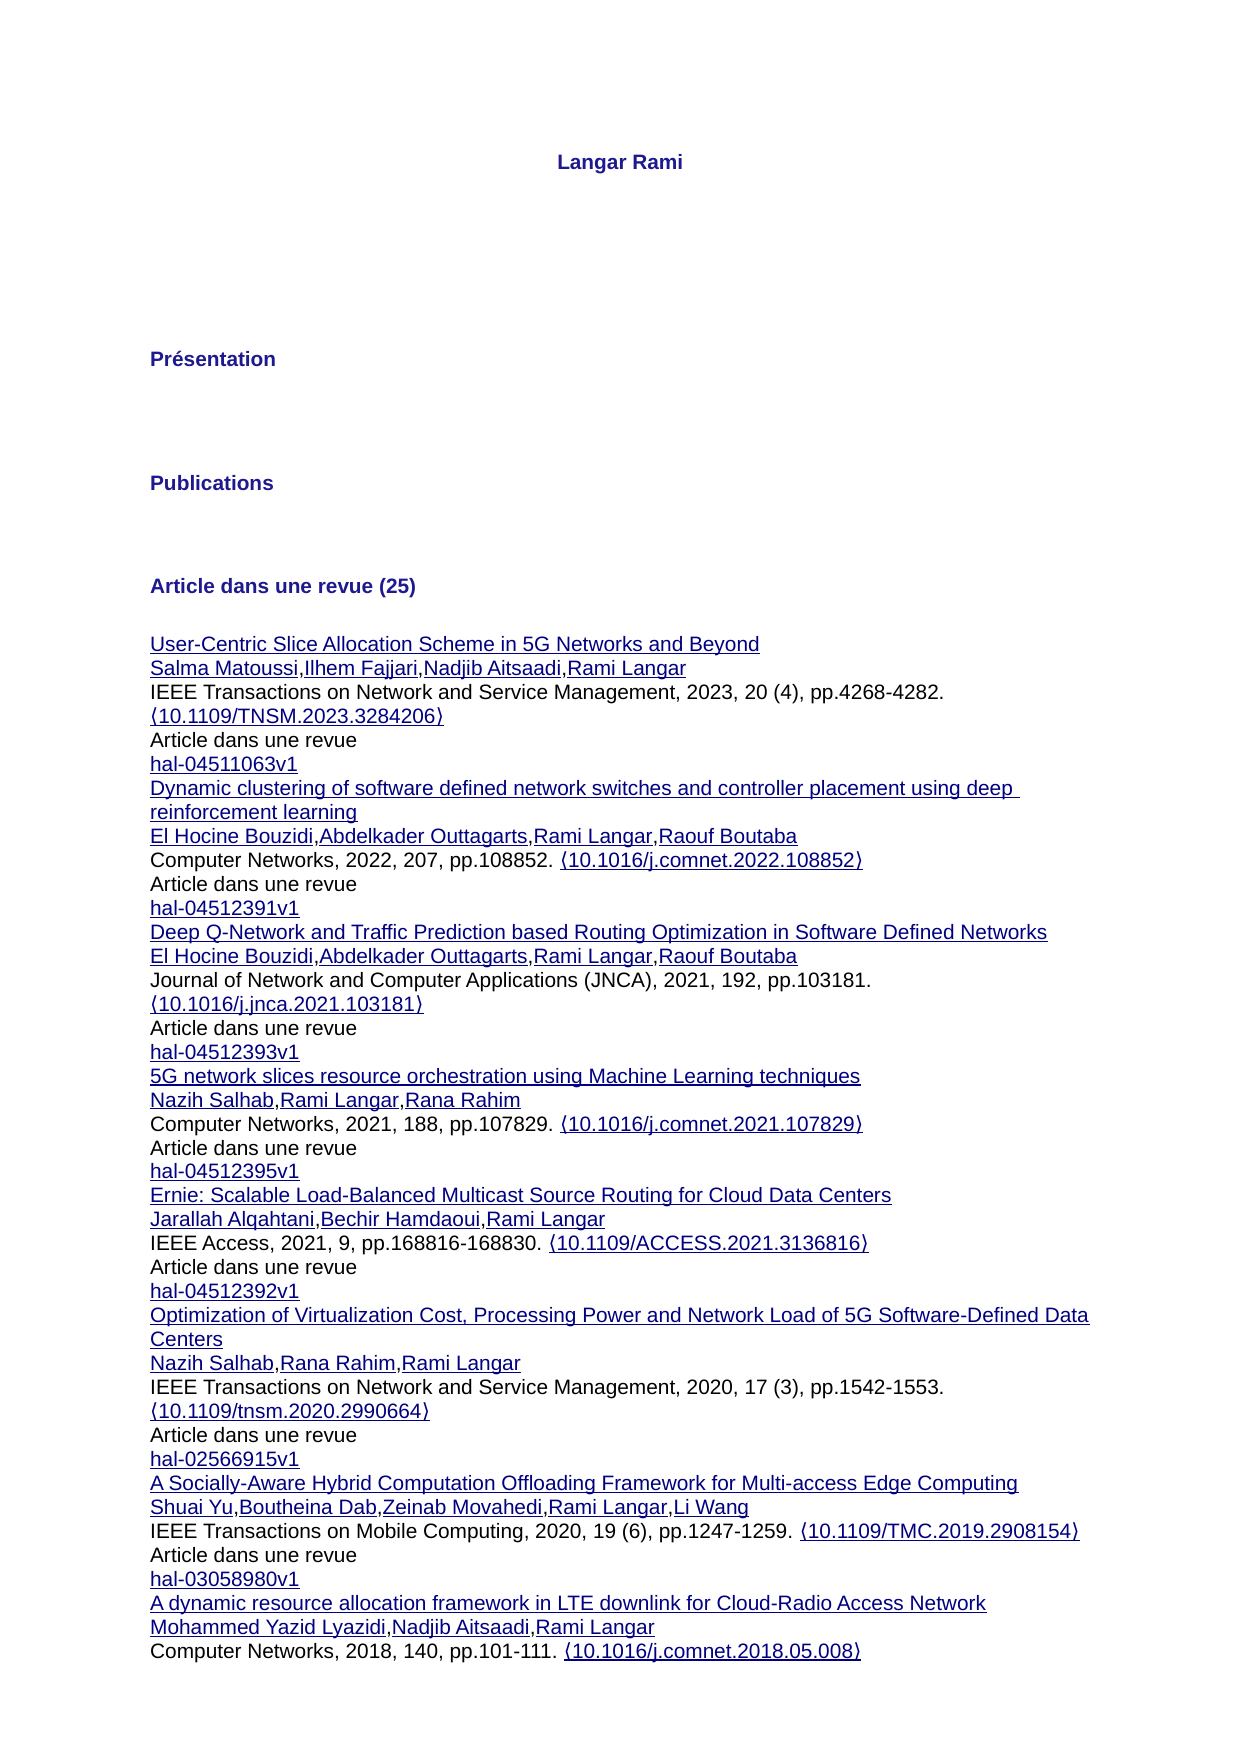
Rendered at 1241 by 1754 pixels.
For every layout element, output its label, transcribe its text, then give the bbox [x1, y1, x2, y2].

table_cell Deep Q-Network and Traffic Prediction based Routing Optimization in Software Defined Networks El Hocine Bouzidi,Abdelkader Outtagarts,Rami Langar,Raouf Boutaba Journal of Network and Computer Applications (JNCA), 2021, 192, pp.103181. ⟨10.1016/j.jnca.2021.103181⟩ Article dans une revue hal-04512393v1 [150, 920, 1090, 1063]
subtitle Publications [150, 471, 1090, 495]
table_cell Optimization of Virtualization Cost, Processing Power and Network Load of 5G Software-Defined Data [150, 1303, 1090, 1324]
table_cell A dynamic resource allocation framework in LTE downlink for Cloud-Radio Access Network Mohammed Yazid Lyazidi,Nadjib Aitsaadi,Rami Langar Computer Networks, 2018, 140, pp.101-111. ⟨10.1016/j.comnet.2018.05.008⟩ [150, 1591, 1090, 1662]
table_cell A Socially-Aware Hybrid Computation Offloading Framework for Multi-access Edge Computing Shuai Yu,Boutheina Dab,Zeinab Movahedi,Rami Langar,Li Wang IEEE Transactions on Mobile Computing, 2020, 19 (6), pp.1247-1259. ⟨10.1109/TMC.2019.2908154⟩ Article dans une revue hal-03058980v1 [150, 1471, 1090, 1591]
table_header User-Centric Slice Allocation Scheme in 5G Networks and Beyond Salma Matoussi,Ilhem Fajjari,Nadjib Aitsaadi,Rami Langar IEEE Transactions on Network and Service Management, 2023, 20 (4), pp.4268-4282. ⟨10.1109/TNSM.2023.3284206⟩ Article dans une revue hal-04511063v1 [150, 632, 1090, 776]
table_cell Dynamic clustering of software defined network switches and controller placement using deep reinforcement learning El Hocine Bouzidi,Abdelkader Outtagarts,Rami Langar,Raouf Boutaba Computer Networks, 2022, 207, pp.108852. ⟨10.1016/j.comnet.2022.108852⟩ Article dans une revue hal-04512391v1 [150, 776, 1090, 920]
subtitle Langar Rami [150, 150, 1090, 174]
subtitle Présentation [150, 347, 1090, 371]
table_cell Ernie: Scalable Load-Balanced Multicast Source Routing for Cloud Data Centers Jarallah Alqahtani,Bechir Hamdaoui,Rami Langar IEEE Access, 2021, 9, pp.168816-168830. ⟨10.1109/ACCESS.2021.3136816⟩ Article dans une revue hal-04512392v1 [150, 1183, 1090, 1303]
table_cell Centers Nazih Salhab,Rana Rahim,Rami Langar IEEE Transactions on Network and Service Management, 2020, 17 (3), pp.1542-1553. ⟨10.1109/tnsm.2020.2990664⟩ Article dans une revue hal-02566915v1 [150, 1325, 1090, 1471]
subtitle Article dans une revue (25) [150, 574, 1090, 598]
table_cell 5G network slices resource orchestration using Machine Learning techniques Nazih Salhab,Rami Langar,Rana Rahim Computer Networks, 2021, 188, pp.107829. ⟨10.1016/j.comnet.2021.107829⟩ Article dans une revue hal-04512395v1 [150, 1064, 1090, 1183]
